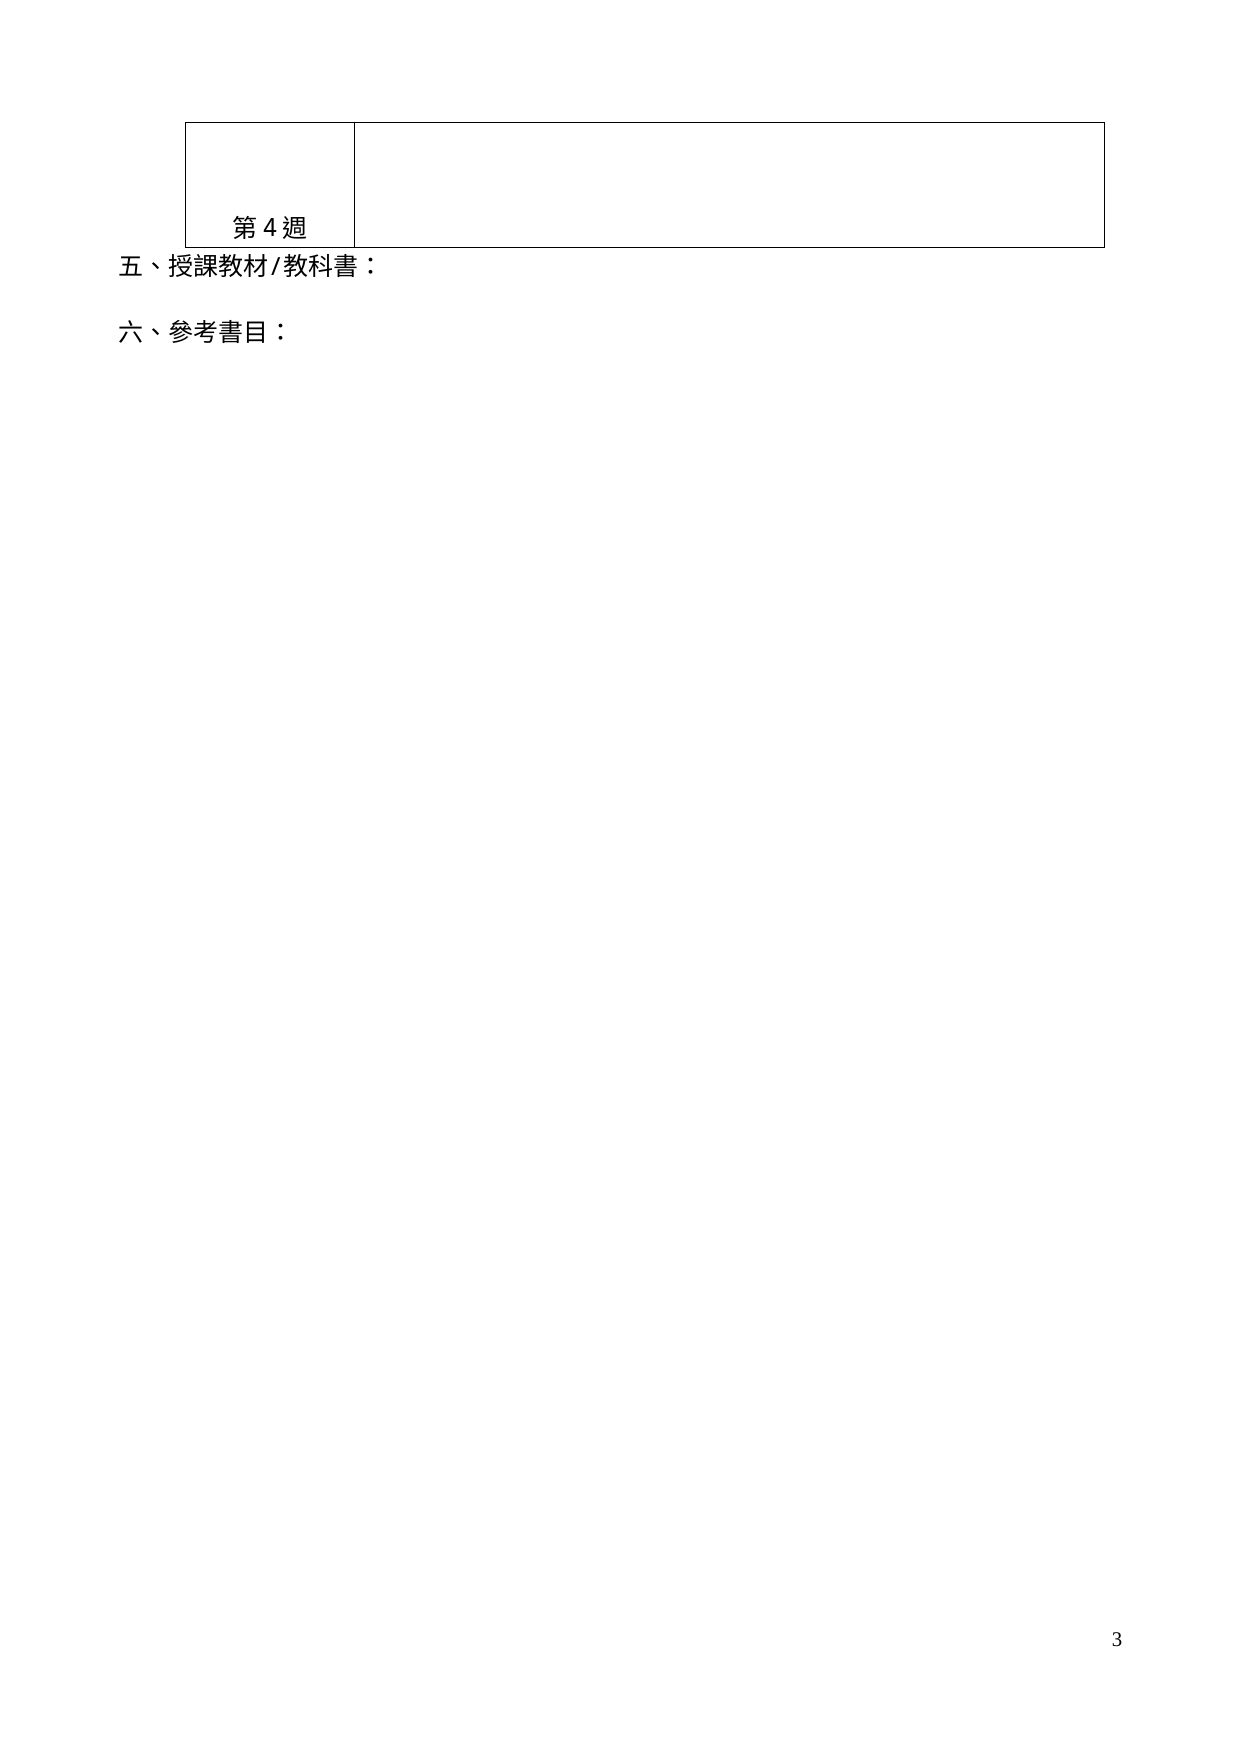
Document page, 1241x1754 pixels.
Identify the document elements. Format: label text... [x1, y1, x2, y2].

table_cell [355, 123, 1104, 247]
table_cell 第4週 [186, 123, 354, 247]
text 五、授課教材/教科書： [118, 248, 1122, 282]
text 六、參考書目： [118, 315, 1122, 348]
